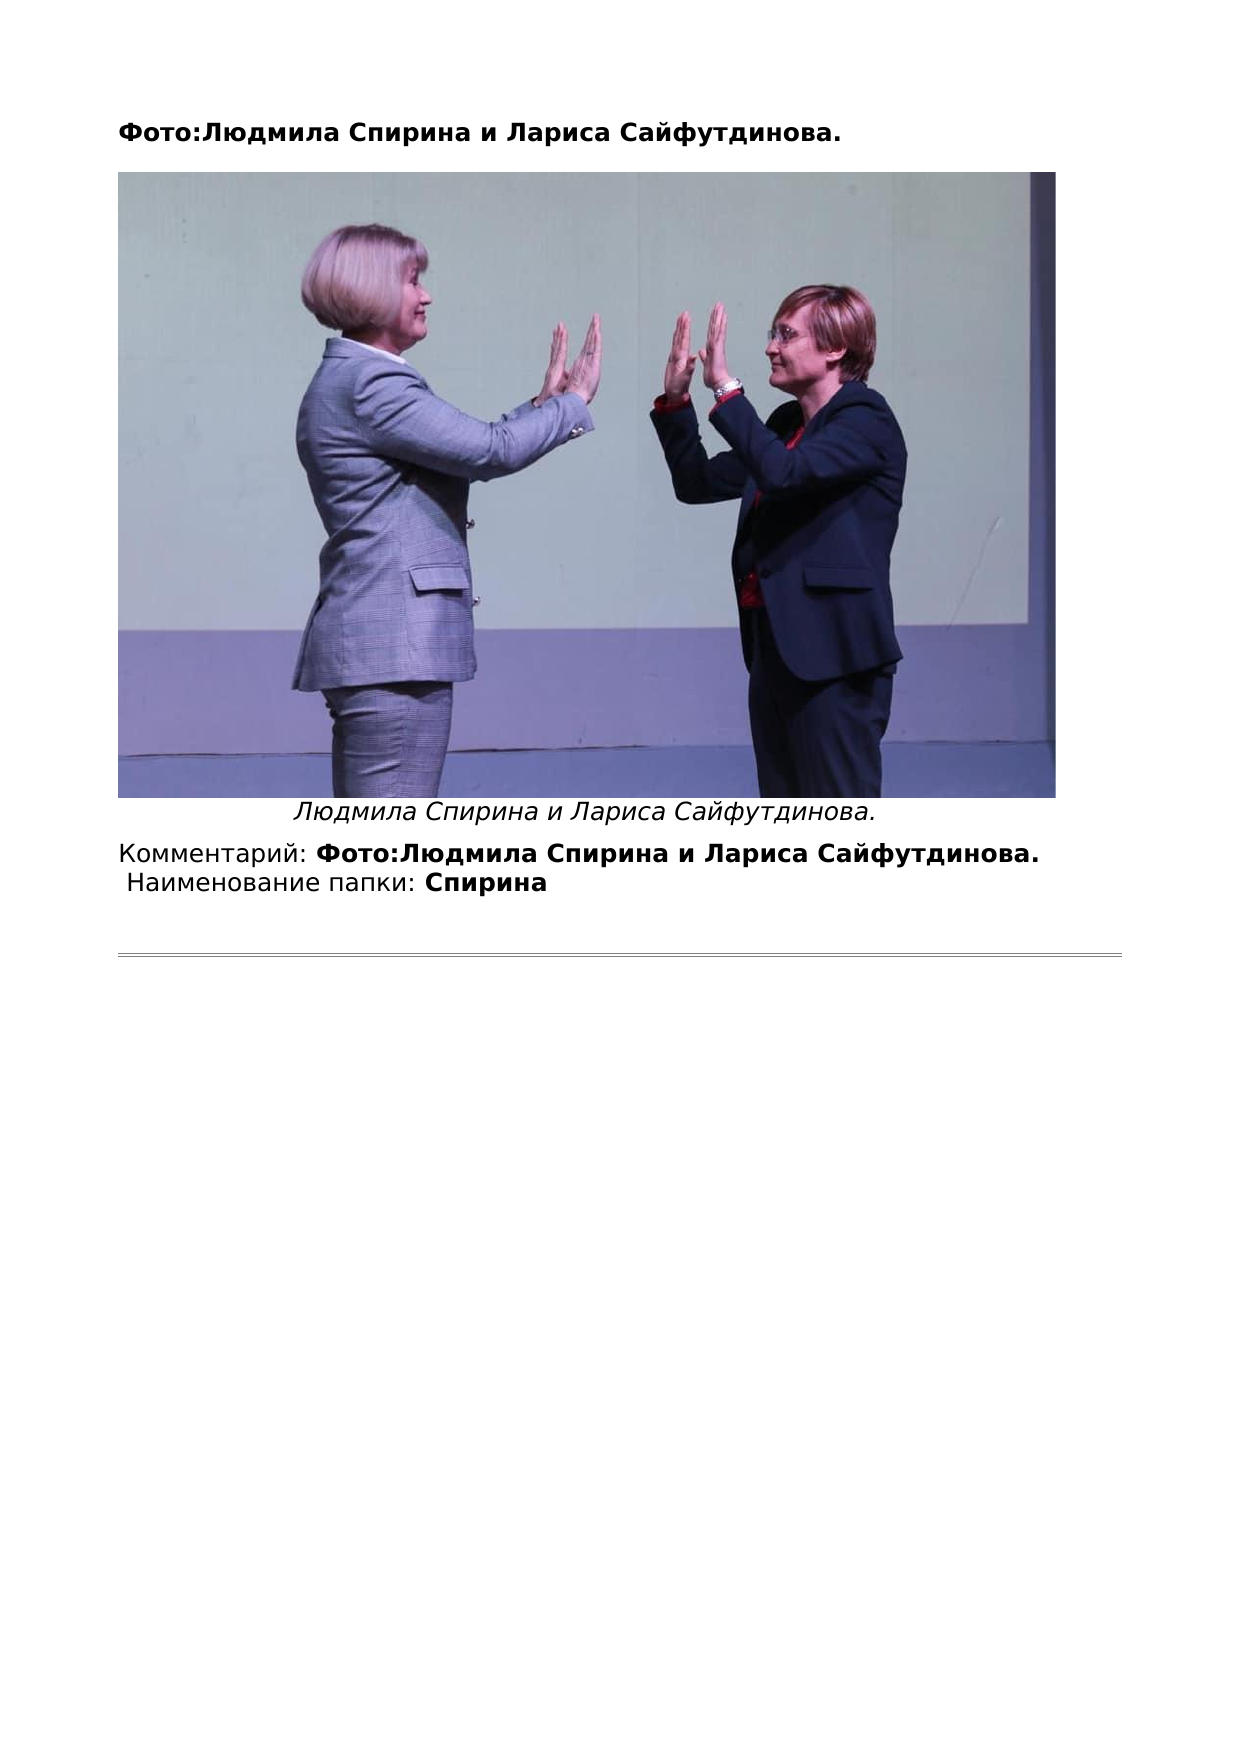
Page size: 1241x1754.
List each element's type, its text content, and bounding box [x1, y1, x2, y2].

subtitle Фото:Людмила Спирина и Лариса Сайфутдинова. [118, 118, 1122, 147]
text Комментарий: Фото:Людмила Спирина и Лариса Сайфутдинова. Наименование папки: Спирина [118, 839, 1122, 926]
text Людмила Спирина и Лариса Сайфутдинова. [118, 798, 1056, 826]
picture [118, 172, 1056, 798]
